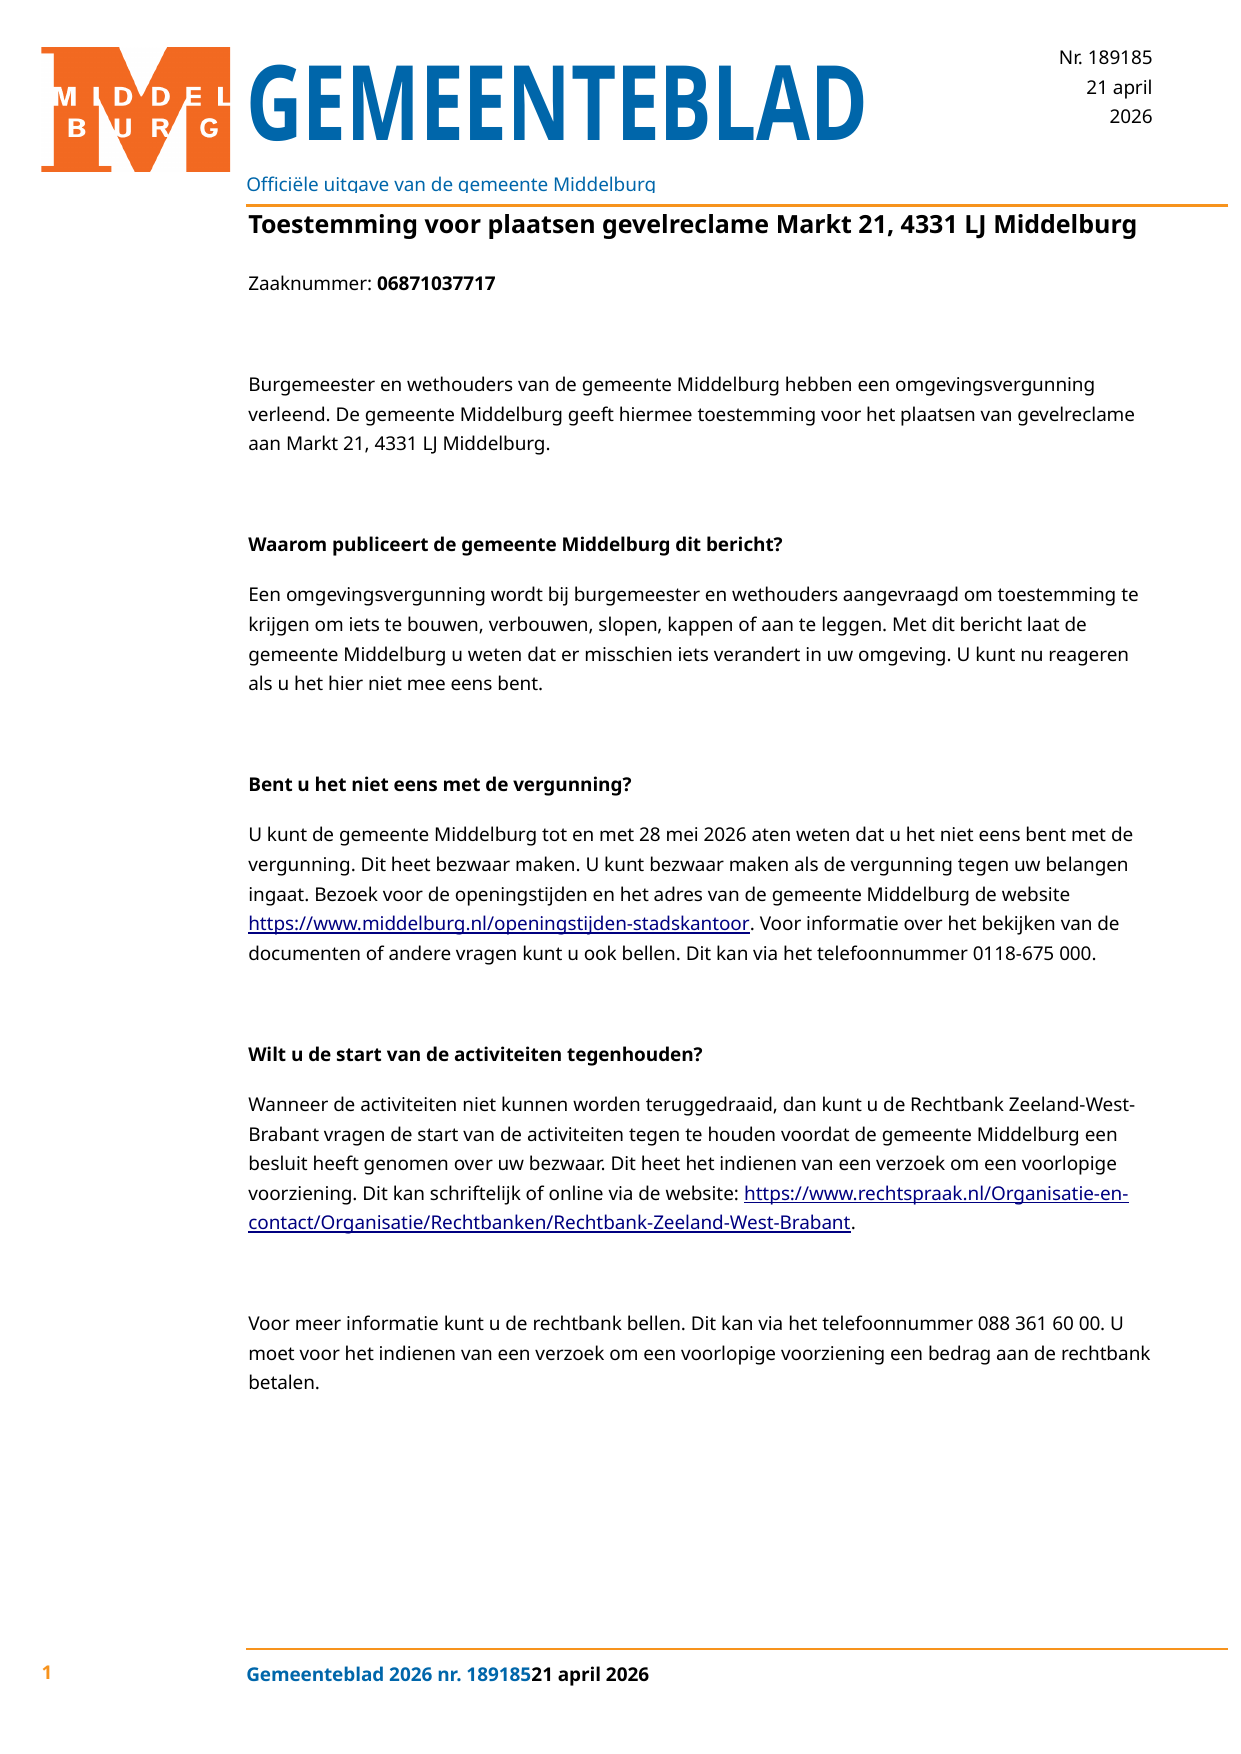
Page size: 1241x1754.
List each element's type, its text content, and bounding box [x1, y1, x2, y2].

text Een omgevingsvergunning wordt bij burgemeester en wethouders aangevraagd om toestemming te krijgen om iets te bouwen, verbouwen, slopen, kappen of aan te leggen. Met dit bericht laat de gemeente Middelburg u weten dat er misschien iets verandert in uw omgeving. U kunt nu reageren als u het hier niet mee eens bent. [248, 582, 1152, 696]
picture [41, 47, 231, 172]
text Wanneer de activiteiten niet kunnen worden teruggedraaid, dan kunt u de Rechtbank Zeeland-West-Brabant vragen de start van de activiteiten tegen te houden voordat de gemeente Middelburg een besluit heeft genomen over uw bezwaar. Dit heet het indienen van een verzoek om een voorlopige voorziening. Dit kan schriftelijk of online via de website: https://www.rechtspraak.nl/Organisatie-en-contact/Organisatie/Rechtbanken/Rechtbank-Zeeland-West-Brabant. [248, 1091, 1152, 1235]
text Waarom publiceert de gemeente Middelburg dit bericht? [248, 531, 1152, 557]
text Zaaknummer: 06871037717 [248, 270, 1152, 296]
text Toestemming voor plaatsen gevelreclame Markt 21, 4331 LJ Middelburg [248, 207, 1152, 241]
text Bent u het niet eens met de vergunning? [248, 771, 1152, 797]
text Burgemeester en wethouders van de gemeente Middelburg hebben een omgevingsvergunning verleend. De gemeente Middelburg geeft hiermee toestemming voor het plaatsen van gevelreclame aan Markt 21, 4331 LJ Middelburg. [248, 371, 1152, 456]
text Voor meer informatie kunt u de rechtbank bellen. Dit kan via het telefoonnummer 088 361 60 00. U moet voor het indienen van een verzoek om een voorlopige voorziening een bedrag aan de rechtbank betalen. [248, 1310, 1152, 1395]
text U kunt de gemeente Middelburg tot en met 28 mei 2026 aten weten dat u het niet eens bent met de vergunning. Dit heet bezwaar maken. U kunt bezwaar maken als de vergunning tegen uw belangen ingaat. Bezoek voor de openingstijden en het adres van de gemeente Middelburg de website https://www.middelburg.nl/openingstijden-stadskantoor. Voor informatie over het bekijken van de documenten of andere vragen kunt u ook bellen. Dit kan via het telefoonnummer 0118-675 000. [248, 822, 1152, 966]
text Wilt u de start van de activiteiten tegenhouden? [248, 1041, 1152, 1066]
